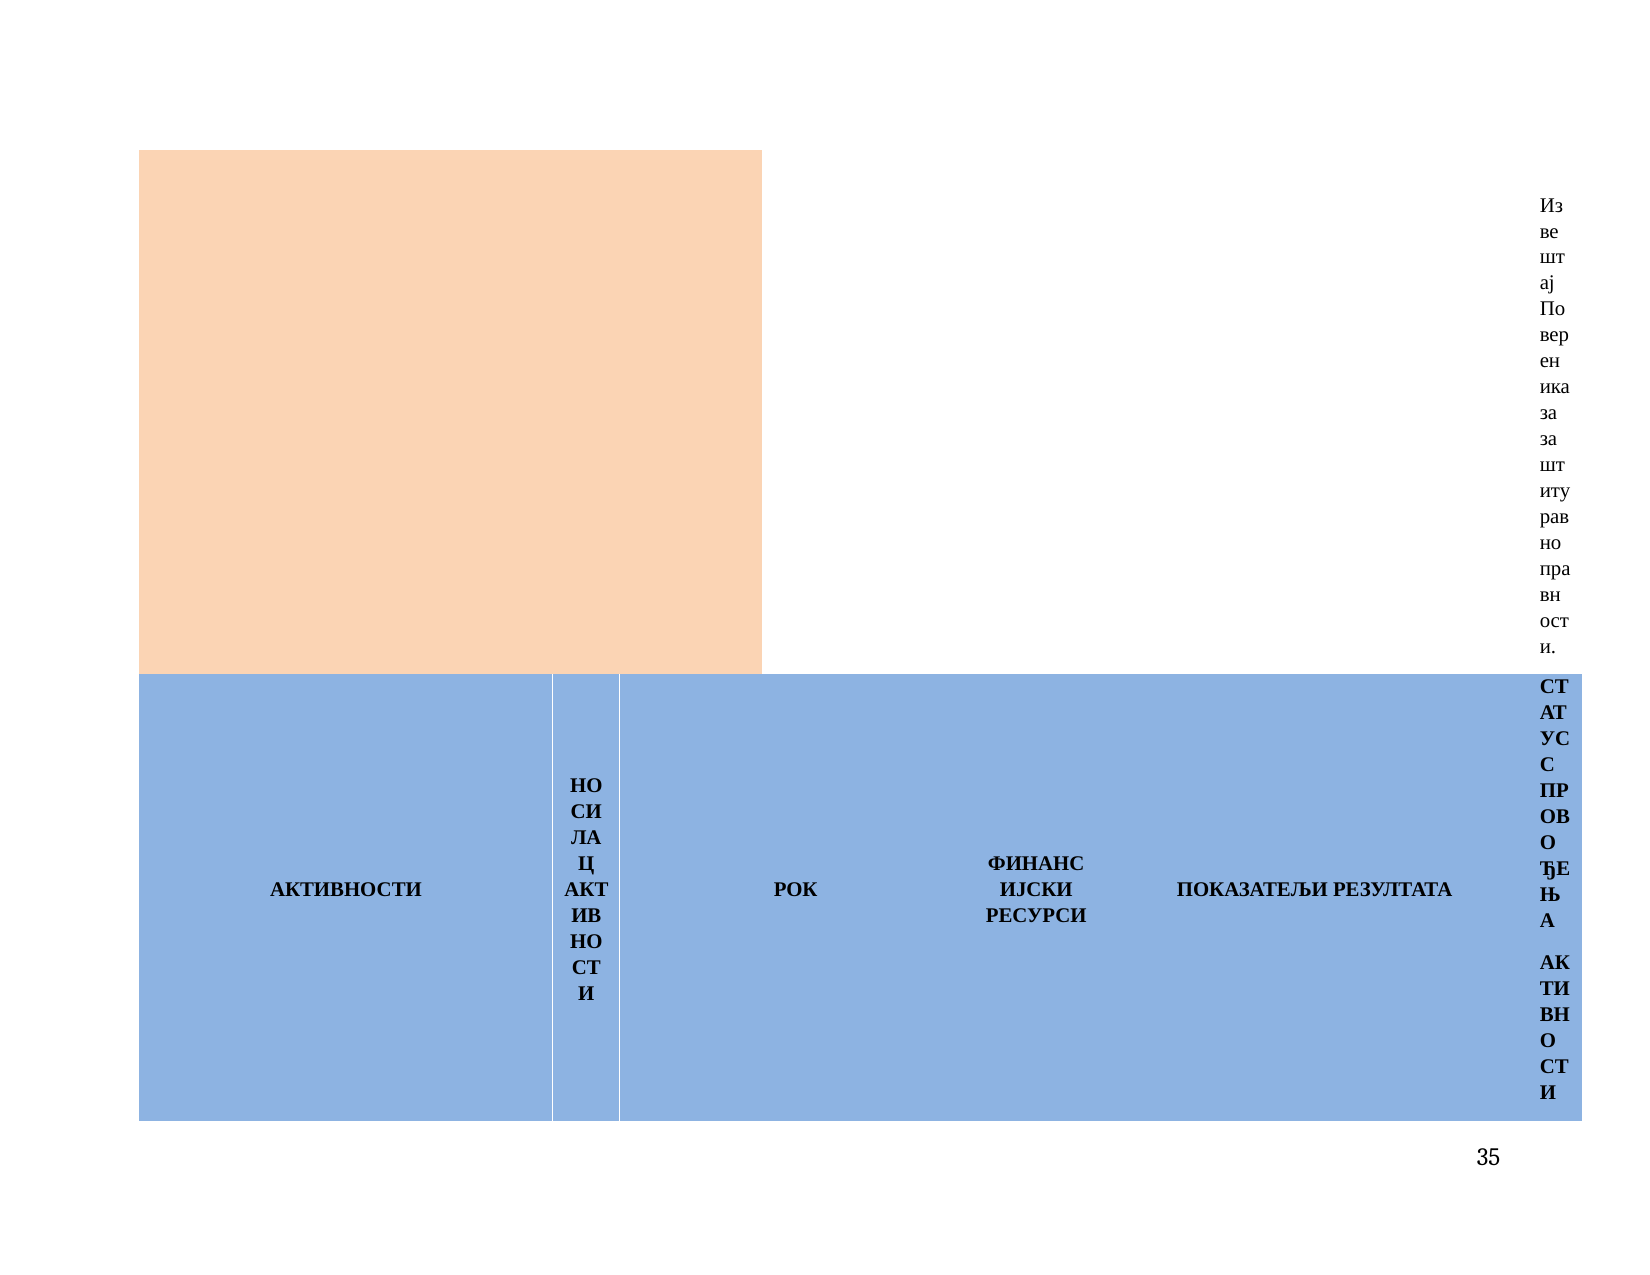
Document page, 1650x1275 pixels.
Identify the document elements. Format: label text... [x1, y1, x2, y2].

table_cell [762, 150, 971, 674]
table_cell ФИНАНСИЈСКИ РЕСУРСИ [971, 674, 1101, 1121]
table_cell Извештај Повереника за заштиту равноправности. [1528, 150, 1582, 674]
table_cell ПОКАЗАТЕЉИ РЕЗУЛТАТА [1101, 674, 1528, 1121]
table_cell НОСИЛАЦ АКТИВНОСТИ [553, 674, 619, 1121]
table_cell СТАТУС СПРОВОЂЕЊА АКТИВНОСТИ [1528, 674, 1582, 1121]
table_cell [971, 150, 1528, 674]
table_cell РОК [620, 674, 971, 1121]
table_cell АКТИВНОСТИ [139, 674, 552, 1121]
table_cell [139, 150, 762, 674]
